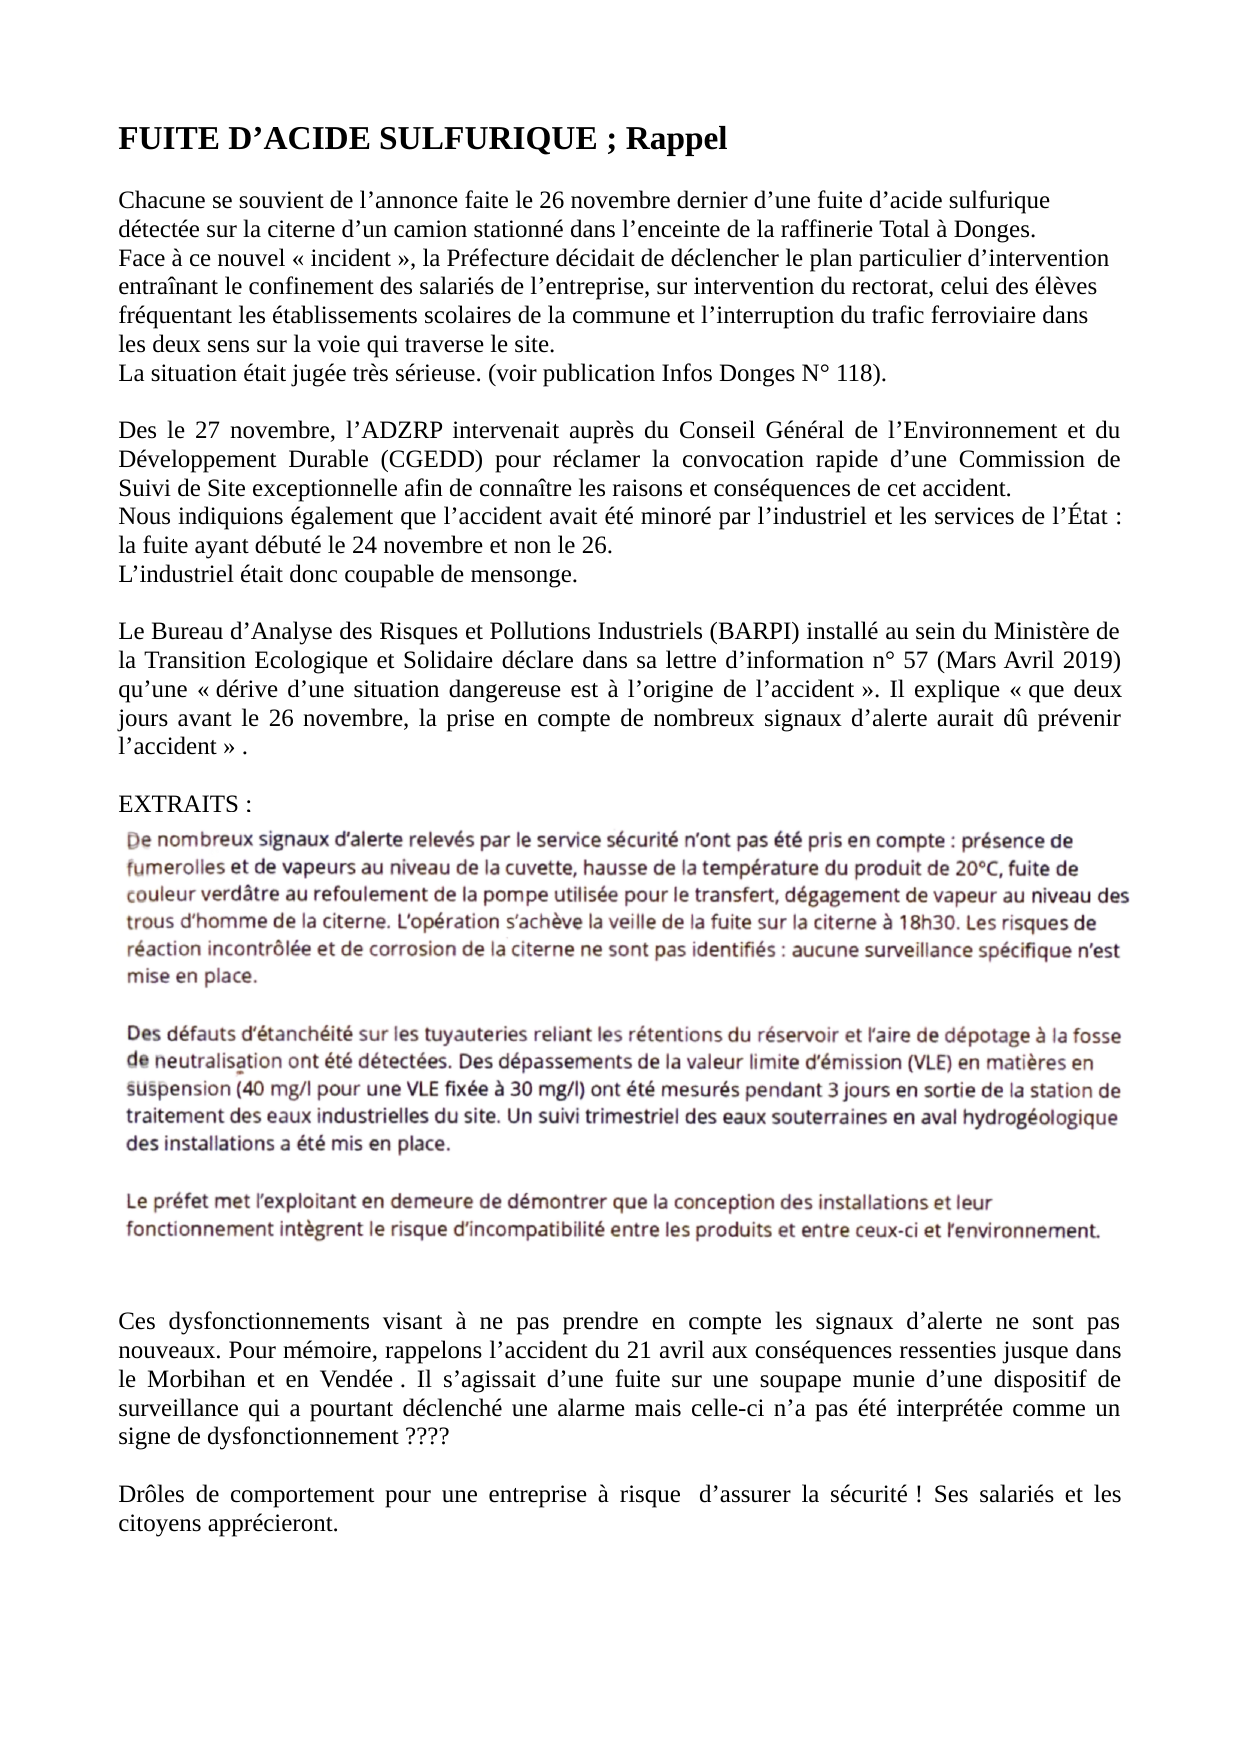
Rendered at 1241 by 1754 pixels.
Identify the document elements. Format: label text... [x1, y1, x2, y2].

text Face à ce nouvel « incident », la Préfecture décidait de déclencher le plan particulier d’intervention entraînant le confinement des salariés de l’entreprise, sur intervention du rectorat, celui des élèves fréquentant les établissements scolaires de la commune et l’interruption du trafic ferroviaire dans les deux sens sur la voie qui traverse le site. [118, 243, 1122, 358]
text EXTRAITS ; [118, 789, 1122, 812]
text Drôles de comportement pour une entreprise à risque d’assurer la sécurité ! Ses salariés et les citoyens apprécieront. [118, 1479, 1122, 1536]
text Chacune se souvient de l’annonce faite le 26 novembre dernier d’une fuite d’acide sulfurique détectée sur la citerne d’un camion stationné dans l’enceinte de la raffinerie Total à Donges. [118, 185, 1122, 243]
text Des le 27 novembre, l’ADZRP intervenait auprès du Conseil Général de l’Environnement et du Développement Durable (CGEDD) pour réclamer la convocation rapide d’une Commission de Suivi de Site exceptionnelle afin de connaître les raisons et conséquences de cet accident. [118, 415, 1122, 501]
text Nous indiquions également que l’accident avait été minoré par l’industriel et les services de l’État : la fuite ayant débuté le 24 novembre et non le 26. [118, 501, 1122, 559]
text Le Bureau d’Analyse des Risques et Pollutions Industriels (BARPI) installé au sein du Ministère de la Transition Ecologique et Solidaire déclare dans sa lettre d’information n° 57 (Mars Avril 2019) qu’une « dérive d’une situation dangereuse est à l’origine de l’accident ». Il explique « que deux jours avant le 26 novembre, la prise en compte de nombreux signaux d’alerte aurait dû prévenir l’accident » . [118, 616, 1122, 760]
text FUITE D’ACIDE SULFURIQUE ; Rappel [118, 118, 1122, 156]
text L’industriel était donc coupable de mensonge. [118, 559, 1122, 588]
text Ces dysfonctionnements visant à ne pas prendre en compte les signaux d’alerte ne sont pas nouveaux. Pour mémoire, rappelons l’accident du 21 avril aux conséquences ressenties jusque dans le Morbihan et en Vendée . Il s’agissait d’une fuite sur une soupape munie d’une dispositif de surveillance qui a pourtant déclenché une alarme mais celle-ci n’a pas été interprétée comme un signe de dysfonctionnement ???? [118, 1306, 1122, 1450]
picture [113, 812, 1139, 1267]
text La situation était jugée très sérieuse. (voir publication Infos Donges N° 118). [118, 358, 1122, 386]
